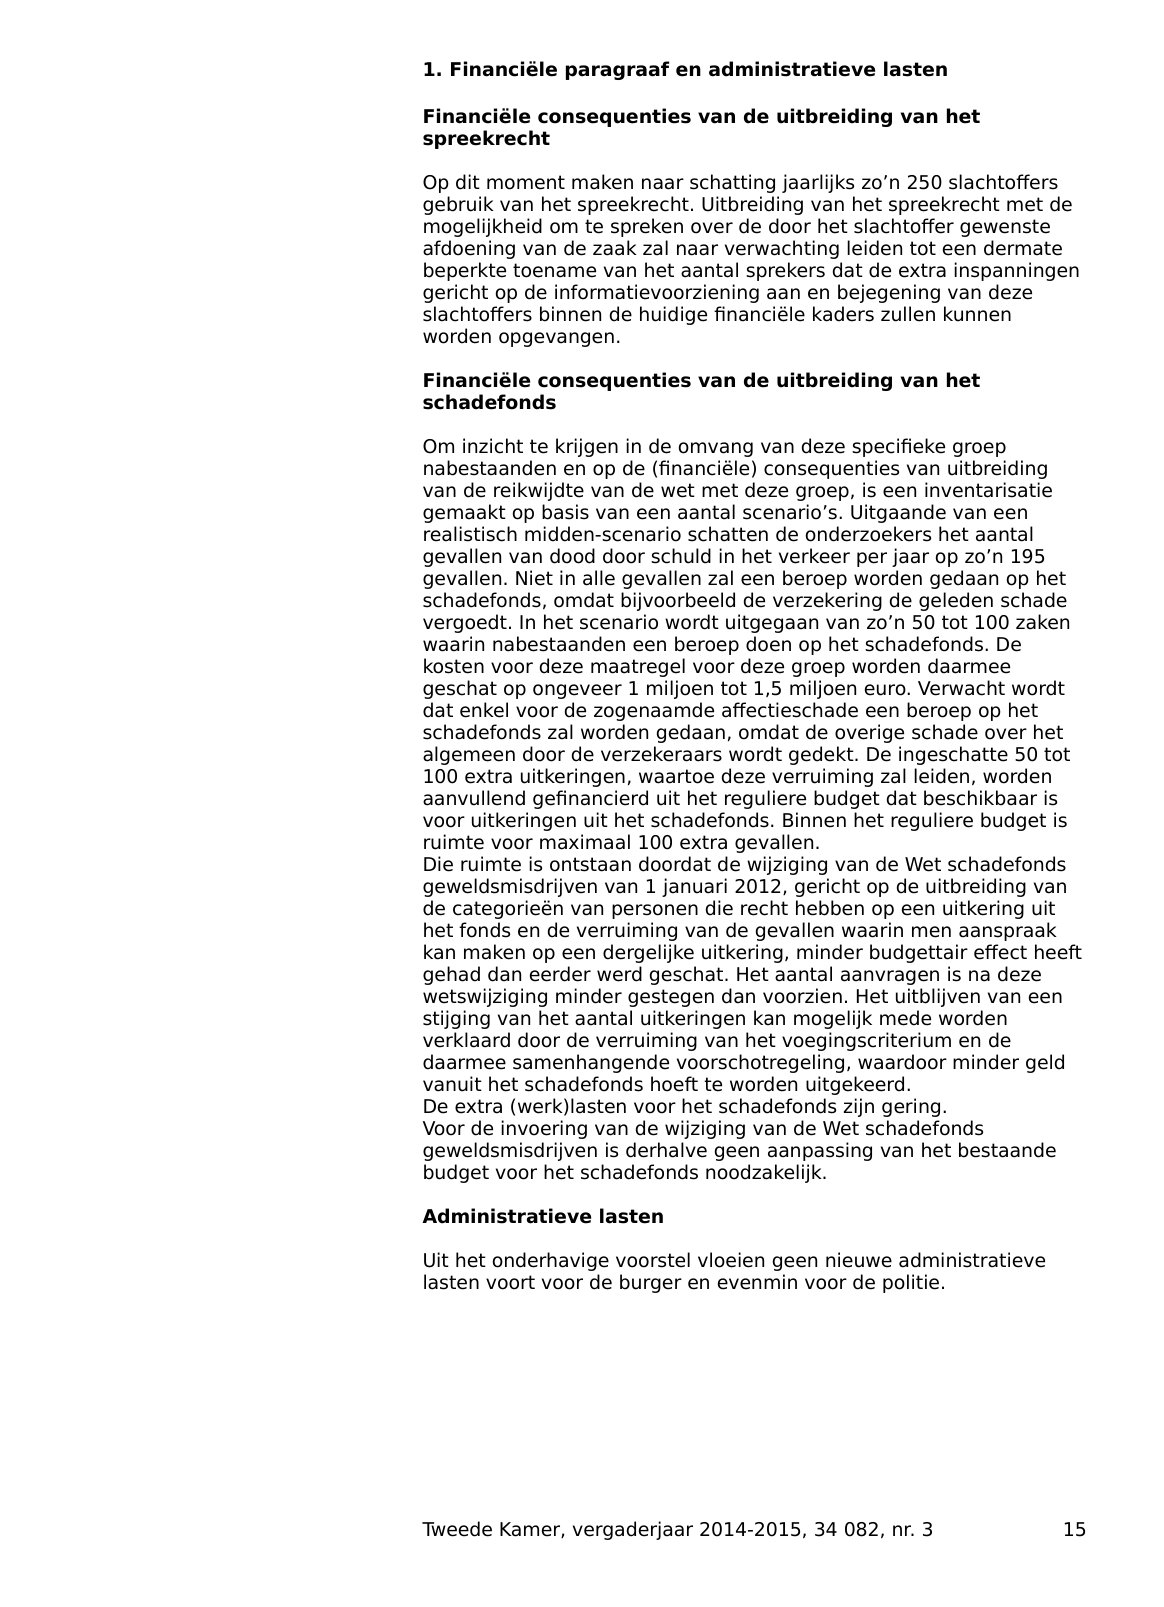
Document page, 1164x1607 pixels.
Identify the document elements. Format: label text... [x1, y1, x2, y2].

text Om inzicht te krijgen in de omvang van deze specifieke groep nabestaanden en op de (financiële) consequenties van uitbreiding van de reikwijdte van de wet met deze groep, is een inventarisatie gemaakt op basis van een aantal scenario’s. Uitgaande van een realistisch midden-scenario schatten de onderzoekers het aantal gevallen van dood door schuld in het verkeer per jaar op zo’n 195 gevallen. Niet in alle gevallen zal een beroep worden gedaan op het schadefonds, omdat bijvoorbeeld de verzekering de geleden schade vergoedt. In het scenario wordt uitgegaan van zo’n 50 tot 100 zaken waarin nabestaanden een beroep doen op het schadefonds. De kosten voor deze maatregel voor deze groep worden daarmee geschat op ongeveer 1 miljoen tot 1,5 miljoen euro. Verwacht wordt dat enkel voor de zogenaamde affectieschade een beroep op het schadefonds zal worden gedaan, omdat de overige schade over het algemeen door de verzekeraars wordt gedekt. De ingeschatte 50 tot 100 extra uitkeringen, waartoe deze verruiming zal leiden, worden aanvullend gefinancierd uit het reguliere budget dat beschikbaar is voor uitkeringen uit het schadefonds. Binnen het reguliere budget is ruimte voor maximaal 100 extra gevallen. [422, 436, 1087, 854]
text Die ruimte is ontstaan doordat de wijziging van de Wet schadefonds geweldsmisdrijven van 1 januari 2012, gericht op de uitbreiding van de categorieën van personen die recht hebben op een uitkering uit het fonds en de verruiming van de gevallen waarin men aanspraak kan maken op een dergelijke uitkering, minder budgettair effect heeft gehad dan eerder werd geschat. Het aantal aanvragen is na deze wetswijziging minder gestegen dan voorzien. Het uitblijven van een stijging van het aantal uitkeringen kan mogelijk mede worden verklaard door de verruiming van het voegingscriterium en de daarmee samenhangende voorschotregeling, waardoor minder geld vanuit het schadefonds hoeft te worden uitgekeerd. [422, 854, 1087, 1096]
subtitle Financiële consequenties van de uitbreiding van het spreekrecht [422, 106, 1087, 150]
text Uit het onderhavige voorstel vloeien geen nieuwe administratieve lasten voort voor de burger en evenmin voor de politie. [422, 1250, 1087, 1294]
text Op dit moment maken naar schatting jaarlijks zo’n 250 slachtoffers gebruik van het spreekrecht. Uitbreiding van het spreekrecht met de mogelijkheid om te spreken over de door het slachtoffer gewenste afdoening van de zaak zal naar verwachting leiden tot een dermate beperkte toename van het aantal sprekers dat de extra inspanningen gericht op de informatievoorziening aan en bejegening van deze slachtoffers binnen de huidige financiële kaders zullen kunnen worden opgevangen. [422, 172, 1087, 348]
text De extra (werk)lasten voor het schadefonds zijn gering. [422, 1096, 1087, 1118]
subtitle Administratieve lasten [422, 1206, 1087, 1228]
text Voor de invoering van de wijziging van de Wet schadefonds geweldsmisdrijven is derhalve geen aanpassing van het bestaande budget voor het schadefonds noodzakelijk. [422, 1118, 1087, 1184]
subtitle 1. Financiële paragraaf en administratieve lasten [422, 59, 1087, 81]
subtitle Financiële consequenties van de uitbreiding van het schadefonds [422, 370, 1087, 414]
